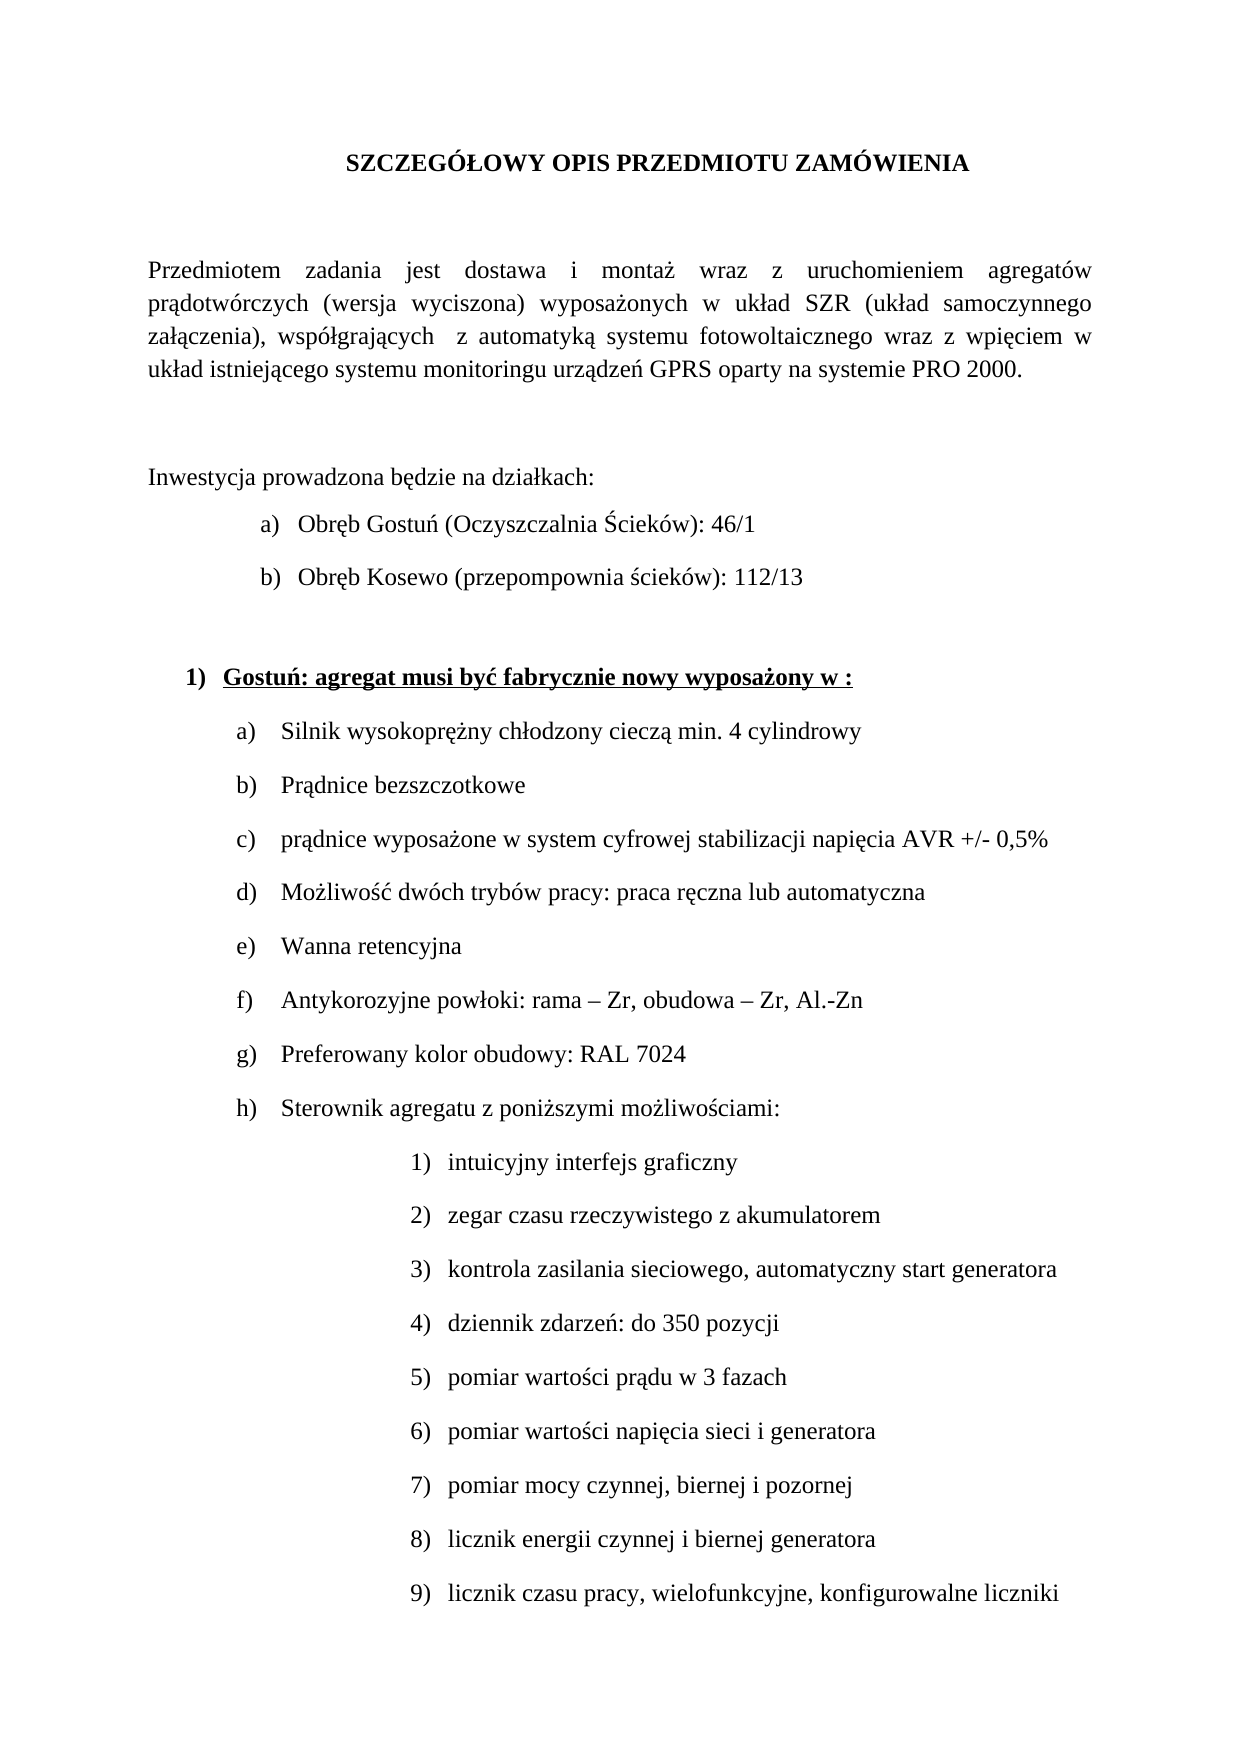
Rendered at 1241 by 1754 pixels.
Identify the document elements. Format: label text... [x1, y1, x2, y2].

list pomiar mocy czynnej, biernej i pozornej [410, 1470, 1093, 1499]
list prądnice wyposażone w system cyfrowej stabilizacji napięcia AVR +/- 0,5% [236, 824, 1093, 852]
list Preferowany kolor obudowy: RAL 7024 [236, 1039, 1093, 1068]
list SZCZEGÓŁOWY OPIS PRZEDMIOTU ZAMÓWIENIA [223, 148, 1093, 176]
list licznik energii czynnej i biernej generatora [410, 1524, 1093, 1552]
list Przedmiotem zadania jest dostawa i montaż wraz z uruchomieniem agregatów prądotwórczych (wersja wyciszona) wyposażonych w układ SZR (układ samoczynnego załączenia), współgrających z automatyką systemu fotowoltaicznego wraz z wpięciem w układ istniejącego systemu monitoringu urządzeń GPRS oparty na systemie PRO 2000. [148, 255, 1093, 383]
list Gostuń: agregat musi być fabrycznie nowy wyposażony w : [185, 662, 1093, 691]
list pomiar wartości prądu w 3 fazach [410, 1362, 1093, 1391]
list zegar czasu rzeczywistego z akumulatorem [410, 1201, 1093, 1229]
list intuicyjny interfejs graficzny [410, 1147, 1093, 1176]
list Obręb Gostuń (Oczyszczalnia Ścieków): 46/1 [260, 509, 1093, 537]
list Wanna retencyjna [236, 931, 1093, 960]
list Obręb Kosewo (przepompownia ścieków): 112/13 [260, 562, 1093, 591]
list pomiar wartości napięcia sieci i generatora [410, 1416, 1093, 1445]
list kontrola zasilania sieciowego, automatyczny start generatora [410, 1254, 1093, 1283]
list Antykorozyjne powłoki: rama – Zr, obudowa – Zr, Al.-Zn [236, 985, 1093, 1014]
list Silnik wysokoprężny chłodzony cieczą min. 4 cylindrowy [236, 716, 1093, 745]
list Sterownik agregatu z poniższymi możliwościami: [236, 1093, 1093, 1122]
text Inwestycja prowadzona będzie na działkach: [148, 462, 1093, 491]
list Możliwość dwóch trybów pracy: praca ręczna lub automatyczna [236, 877, 1093, 906]
list Prądnice bezszczotkowe [236, 770, 1093, 798]
list licznik czasu pracy, wielofunkcyjne, konfigurowalne liczniki [410, 1578, 1093, 1606]
list dziennik zdarzeń: do 350 pozycji [410, 1308, 1093, 1337]
